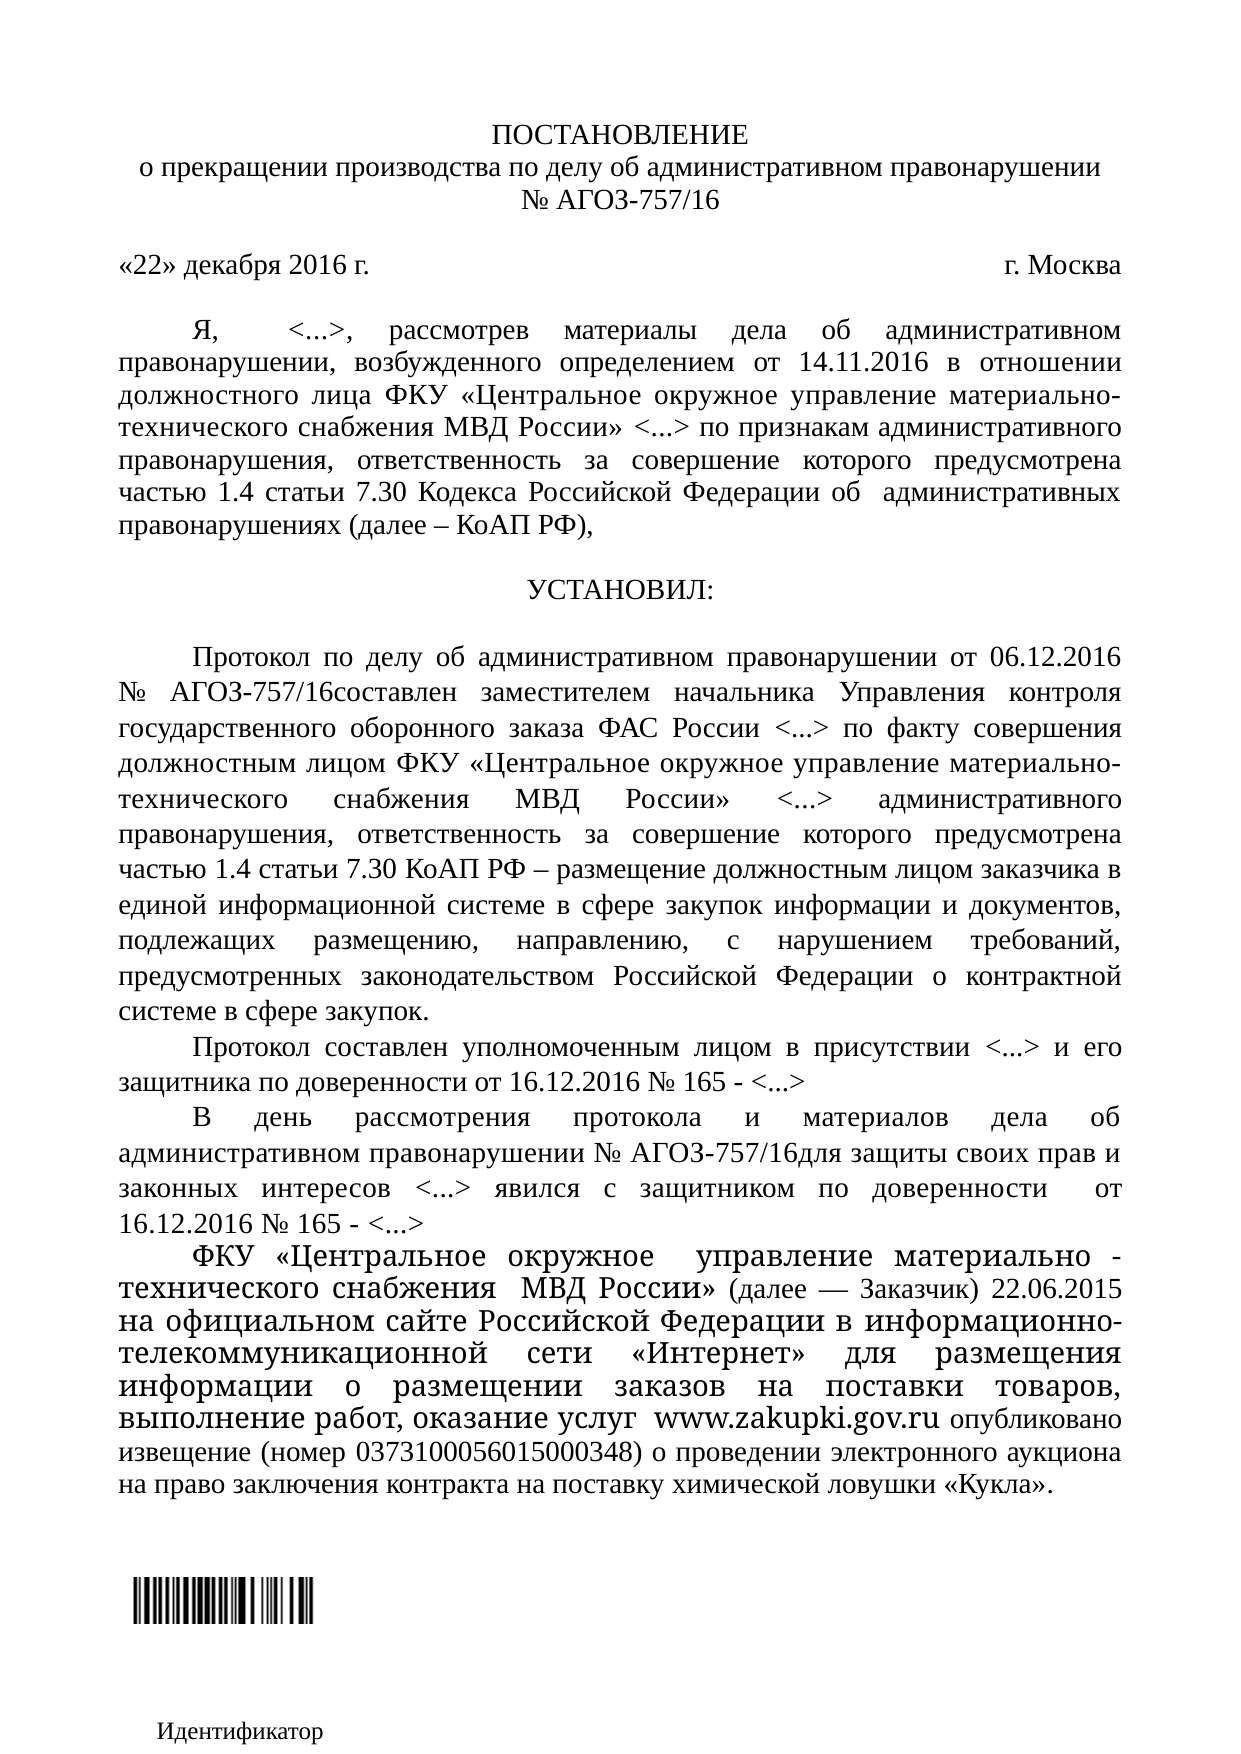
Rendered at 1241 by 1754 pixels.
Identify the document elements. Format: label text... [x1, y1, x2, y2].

text Протокол составлен уполномоченным лицом в присутствии <...> и его защитника по доверенности от 16.12.2016 № 165 - <...> [118, 1028, 1122, 1098]
text «22» декабря 2016 г. г. Москва [118, 248, 1122, 281]
subtitle ПОСТАНОВЛЕНИЕ [118, 118, 1122, 151]
text В день рассмотрения протокола и материалов дела об административном правонарушении № АГОЗ-757/16для защиты своих прав и законных интересов <...> явился с защитником по доверенности от 16.12.2016 № 165 - <...> [118, 1098, 1122, 1240]
text Я, <...>, рассмотрев материалы дела об административном правонарушении, возбужденного определением от 14.11.2016 в отношении должностного лица ФКУ «Центральное окружное управление материально-технического снабжения МВД России» <...> по признакам административного правонарушения, ответственность за совершение которого предусмотрена частью 1.4 статьи 7.30 Кодекса Российской Федерации об административных правонарушениях (далее – КоАП РФ), [118, 313, 1122, 541]
text Протокол по делу об административном правонарушении от 06.12.2016 № АГОЗ-757/16составлен заместителем начальника Управления контроля государственного оборонного заказа ФАС России <...> по факту совершения должностным лицом ФКУ «Центральное окружное управление материально-технического снабжения МВД России» <...> административного правонарушения, ответственность за совершение которого предусмотрена частью 1.4 статьи 7.30 КоАП РФ – размещение должностным лицом заказчика в единой информационной системе в сфере закупок информации и документов, подлежащих размещению, направлению, с нарушением требований, предусмотренных законодательством Российской Федерации о контрактной системе в сфере закупок. [118, 638, 1122, 1028]
picture [118, 1577, 331, 1624]
text УСТАНОВИЛ: [118, 573, 1122, 606]
text о прекращении производства по делу об административном правонарушении № АГОЗ-757/16 [118, 151, 1122, 216]
text ФКУ «Центральное окружное управление материально - технического снабжения МВД России» (далее — Заказчик) 22.06.2015 на официальном сайте Российской Федерации в информационно-телекоммуникационной сети «Интернет» для размещения информации о размещении заказов на поставки товаров, выполнение работ, оказание услуг www.zakupki.gov.ru опубликовано извещение (номер 0373100056015000348) о проведении электронного аукциона на право заключения контракта на поставку химической ловушки «Кукла». [118, 1240, 1122, 1500]
